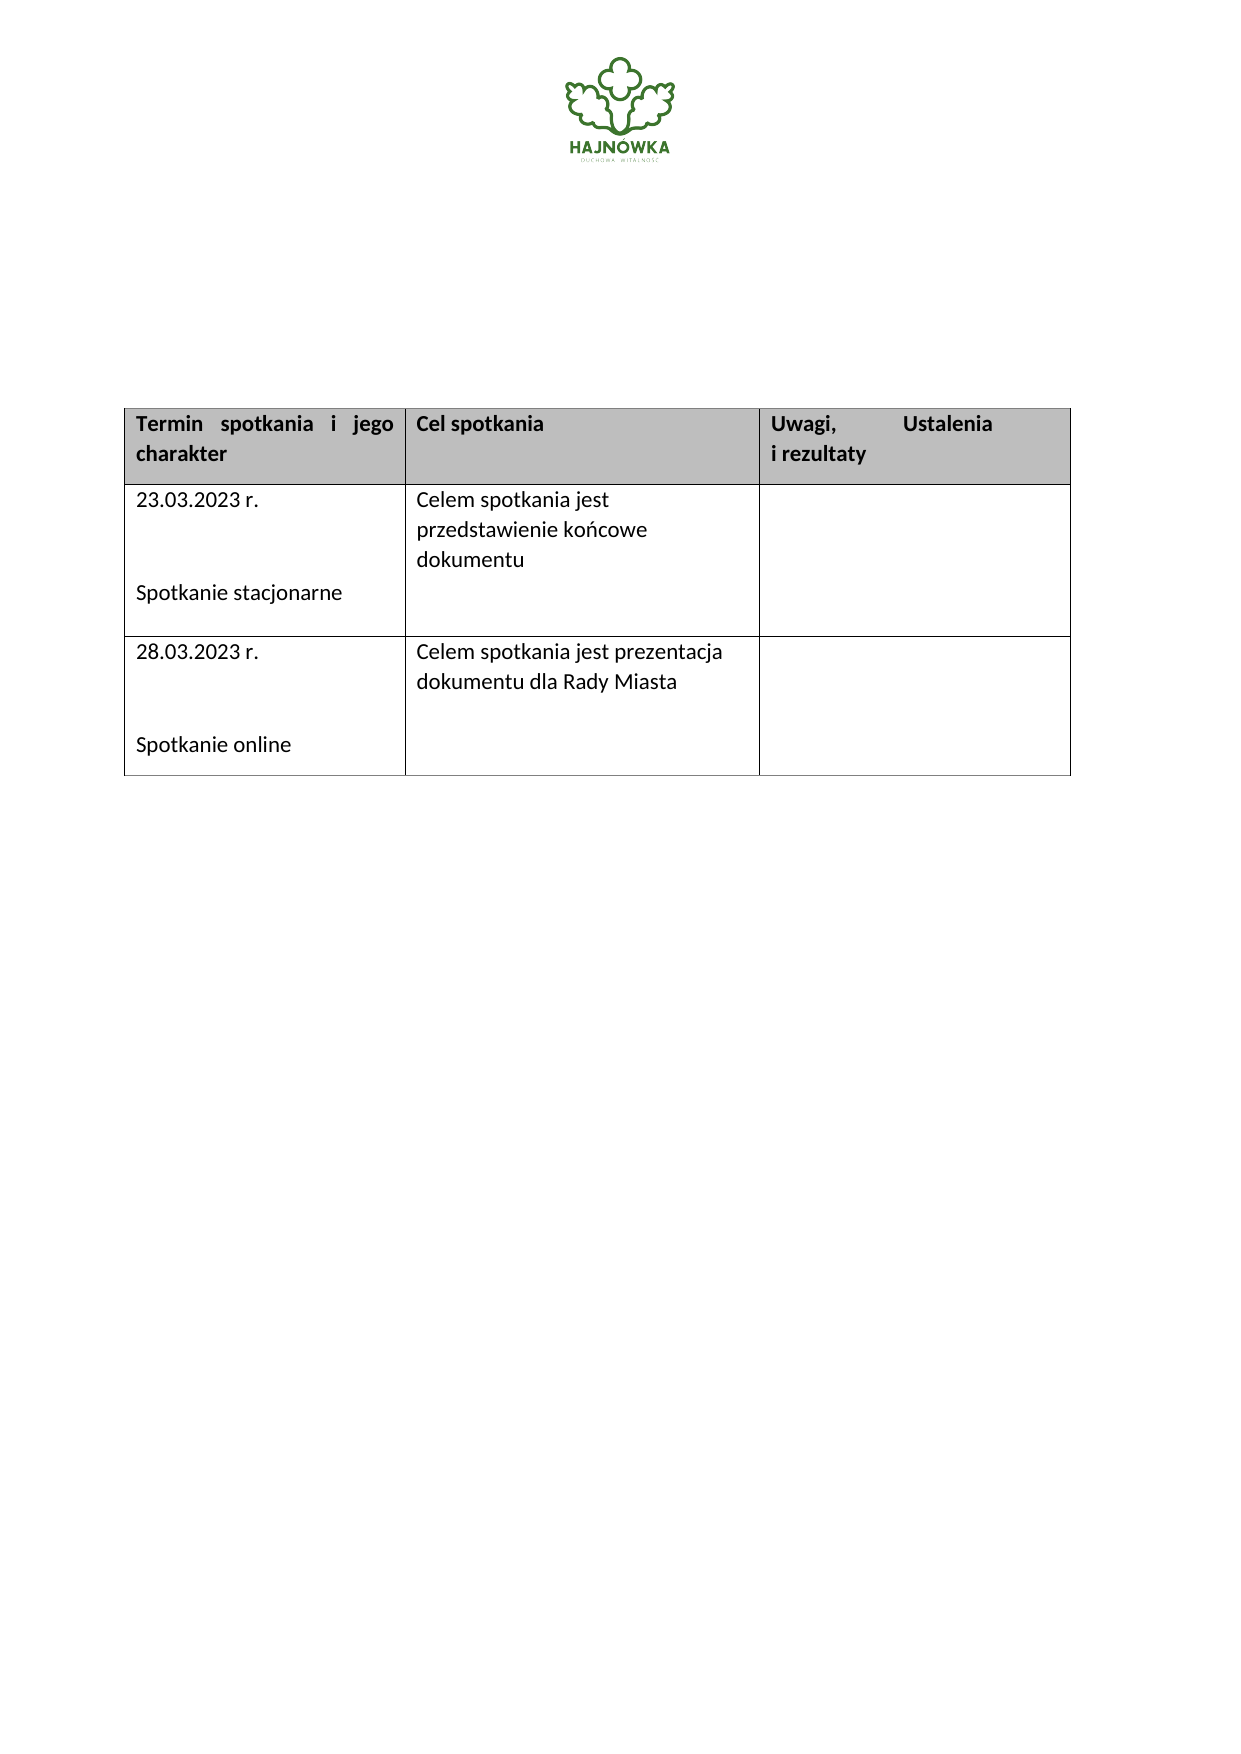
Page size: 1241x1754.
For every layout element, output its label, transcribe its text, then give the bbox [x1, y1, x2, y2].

table_cell Celem spotkania jest prezentacja dokumentu dla Rady Miasta [406, 637, 759, 775]
table_cell Celem spotkania jest przedstawienie końcowe dokumentu [406, 485, 759, 636]
table_header Cel spotkania [406, 409, 759, 484]
table_header Uwagi, Ustalenia i rezultaty [760, 409, 1070, 484]
table_cell [760, 637, 1070, 775]
table_cell 23.03.2023 r. Spotkanie stacjonarne [125, 485, 405, 636]
table_cell [760, 485, 1070, 636]
picture [542, 31, 698, 188]
table_header Termin spotkania i jego charakter [125, 409, 405, 484]
table_cell 28.03.2023 r. Spotkanie online [125, 637, 405, 775]
